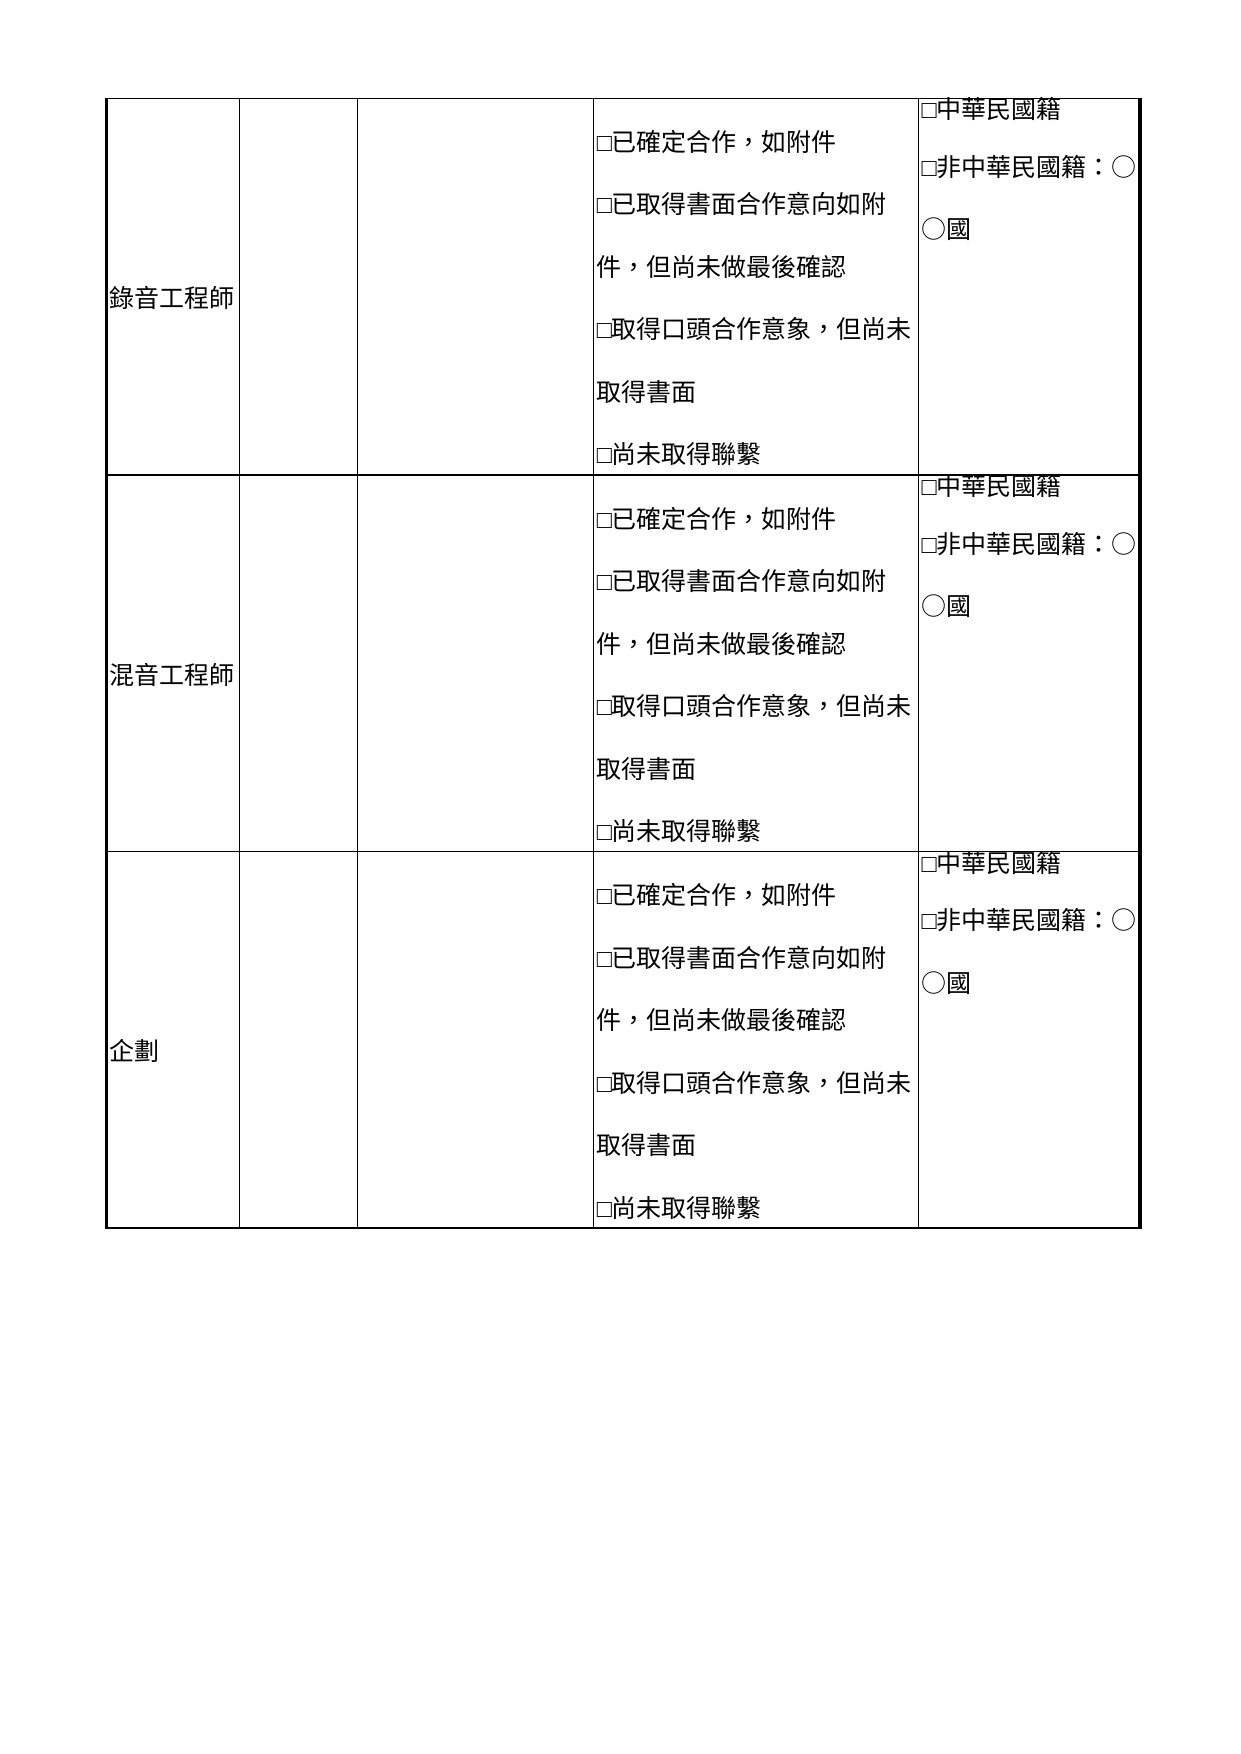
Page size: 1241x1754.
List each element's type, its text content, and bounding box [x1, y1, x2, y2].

table_cell [240, 476, 357, 851]
table_cell [358, 476, 593, 851]
table_cell □中華民國籍 □非中華民國籍：○○國 [919, 476, 1138, 851]
table_cell □已確定合作，如附件 □已取得書面合作意向如附 件，但尚未做最後確認 □取得口頭合作意象，但尚未取得書面 □尚未取得聯繫 [594, 476, 918, 851]
table_cell [240, 99, 357, 474]
table_cell [358, 99, 593, 474]
table_cell □中華民國籍 □非中華民國籍：○○國 [919, 99, 1138, 474]
table_cell [358, 852, 593, 1227]
table_cell □已確定合作，如附件 □已取得書面合作意向如附 件，但尚未做最後確認 □取得口頭合作意象，但尚未取得書面 □尚未取得聯繫 [594, 852, 918, 1227]
table_cell [240, 852, 357, 1227]
table_cell 錄音工程師 [108, 99, 239, 474]
table_cell 企劃 [108, 852, 239, 1227]
table_cell 混音工程師 [108, 476, 239, 851]
table_cell □已確定合作，如附件 □已取得書面合作意向如附 件，但尚未做最後確認 □取得口頭合作意象，但尚未取得書面 □尚未取得聯繫 [594, 99, 918, 474]
table_cell □中華民國籍 □非中華民國籍：○○國 [919, 852, 1138, 1227]
